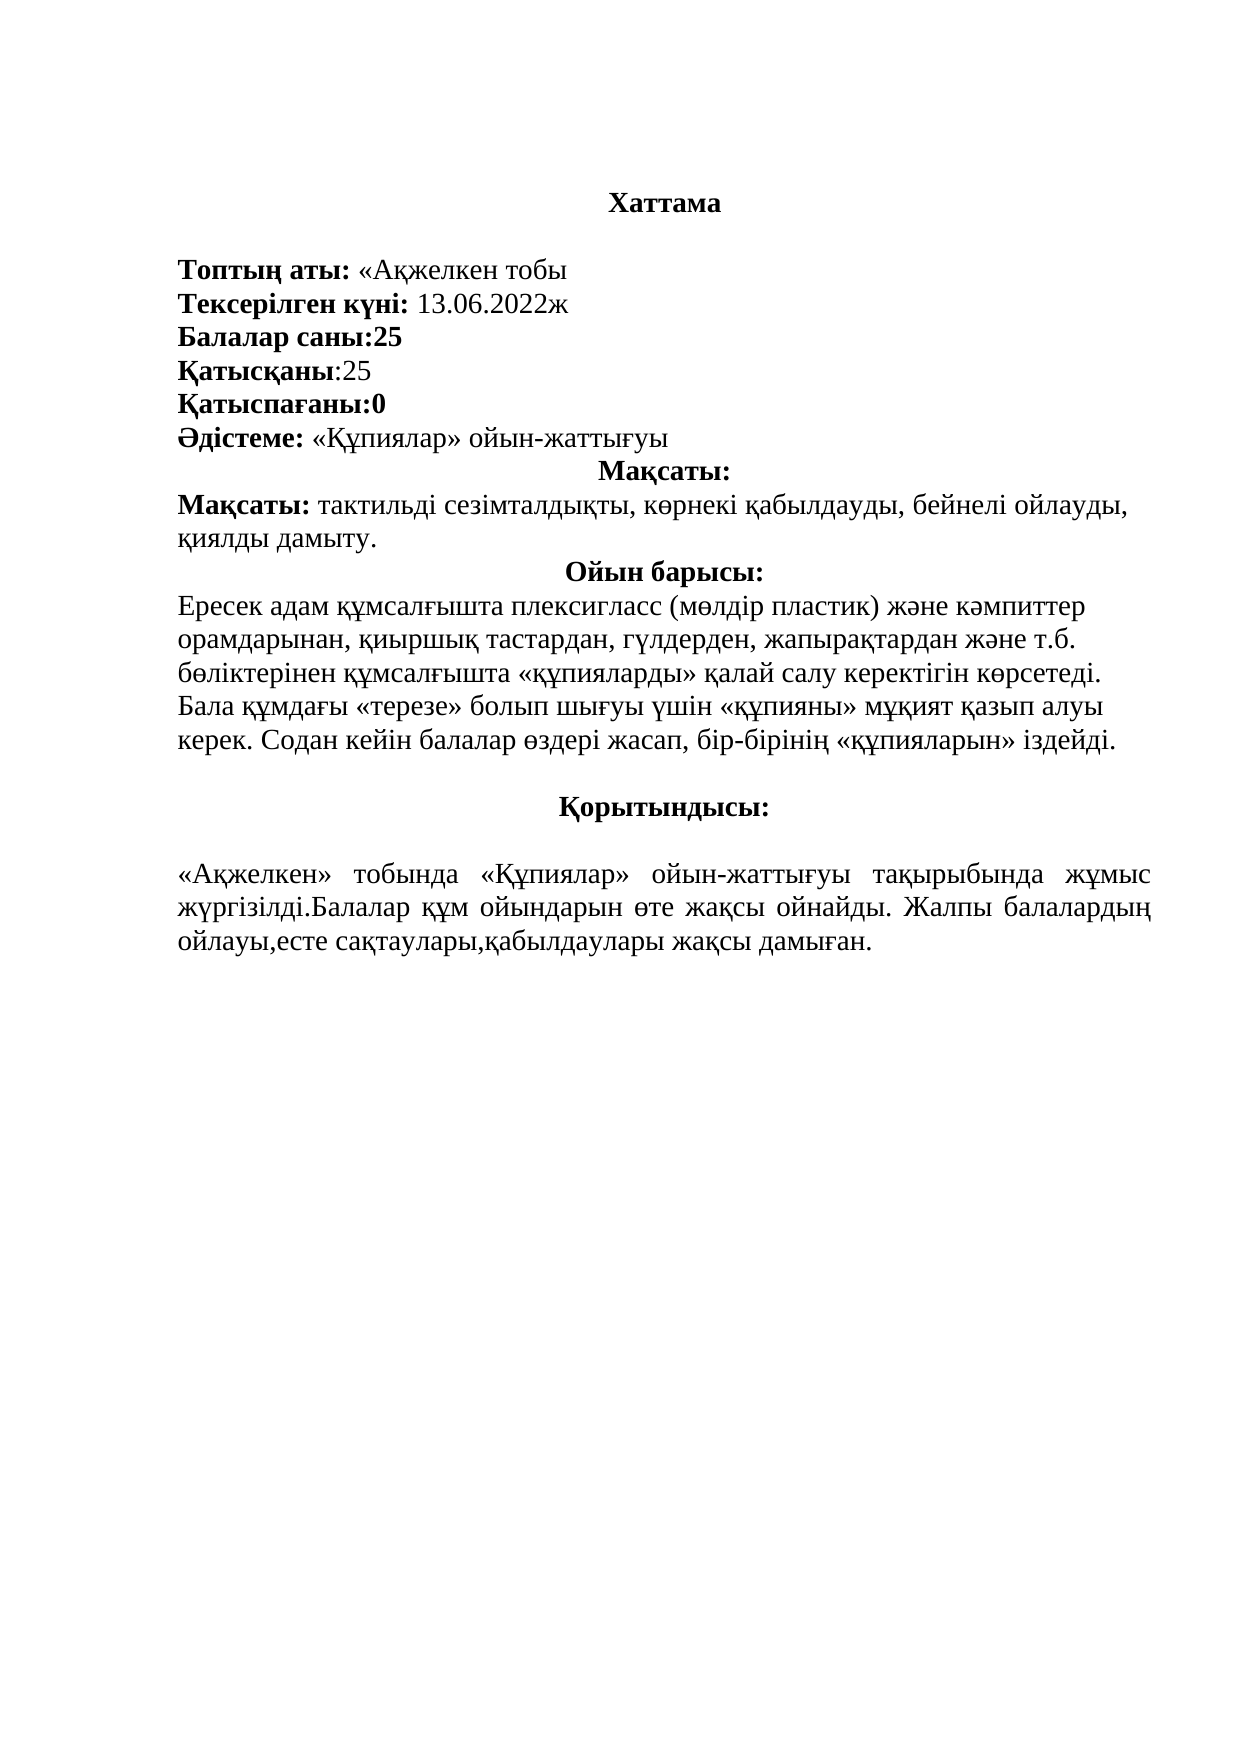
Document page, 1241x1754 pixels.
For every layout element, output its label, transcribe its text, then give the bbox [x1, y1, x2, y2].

text Қатыспағаны:0 [177, 386, 1152, 420]
text Әдістеме: «Құпиялар» ойын-жаттығуы [177, 420, 1152, 453]
text Тексерілген күні: 13.06.2022ж [177, 286, 1152, 319]
text Мақсаты: тактильді сезімталдықты, көрнекі қабылдауды, бейнелі ойлауды, қиялды дамыту. [177, 487, 1152, 554]
text Ересек адам құмсалғышта плексигласс (мөлдір пластик) және кәмпиттер орамдарынан, қиыршық тастардан, гүлдерден, жапырақтардан және т.б. бөліктерінен құмсалғышта «құпияларды» қалай салу керектігін көрсетеді. Бала құмдағы «терезе» болып шығуы үшін «құпияны» мұқият қазып алуы керек. Содан кейін балалар өздері жасап, бір-бірінің «құпияларын» іздейді. [177, 588, 1152, 755]
text «Ақжелкен» тобында «Құпиялар» ойын-жаттығуы тақырыбында жұмыс жүргізілді.Балалар құм ойындарын өте жақсы ойнайды. Жалпы балалардың ойлауы,есте сақтаулары,қабылдаулары жақсы дамыған. [177, 856, 1152, 957]
text Қатысқаны:25 [177, 353, 1152, 386]
text Мақсаты: [177, 453, 1152, 487]
text Хаттама [177, 185, 1152, 219]
text Қорытындысы: [177, 789, 1152, 822]
text Топтың аты: «Ақжелкен тобы [177, 252, 1152, 286]
text Ойын барысы: [177, 554, 1152, 588]
text Балалар саны:25 [177, 319, 1152, 353]
